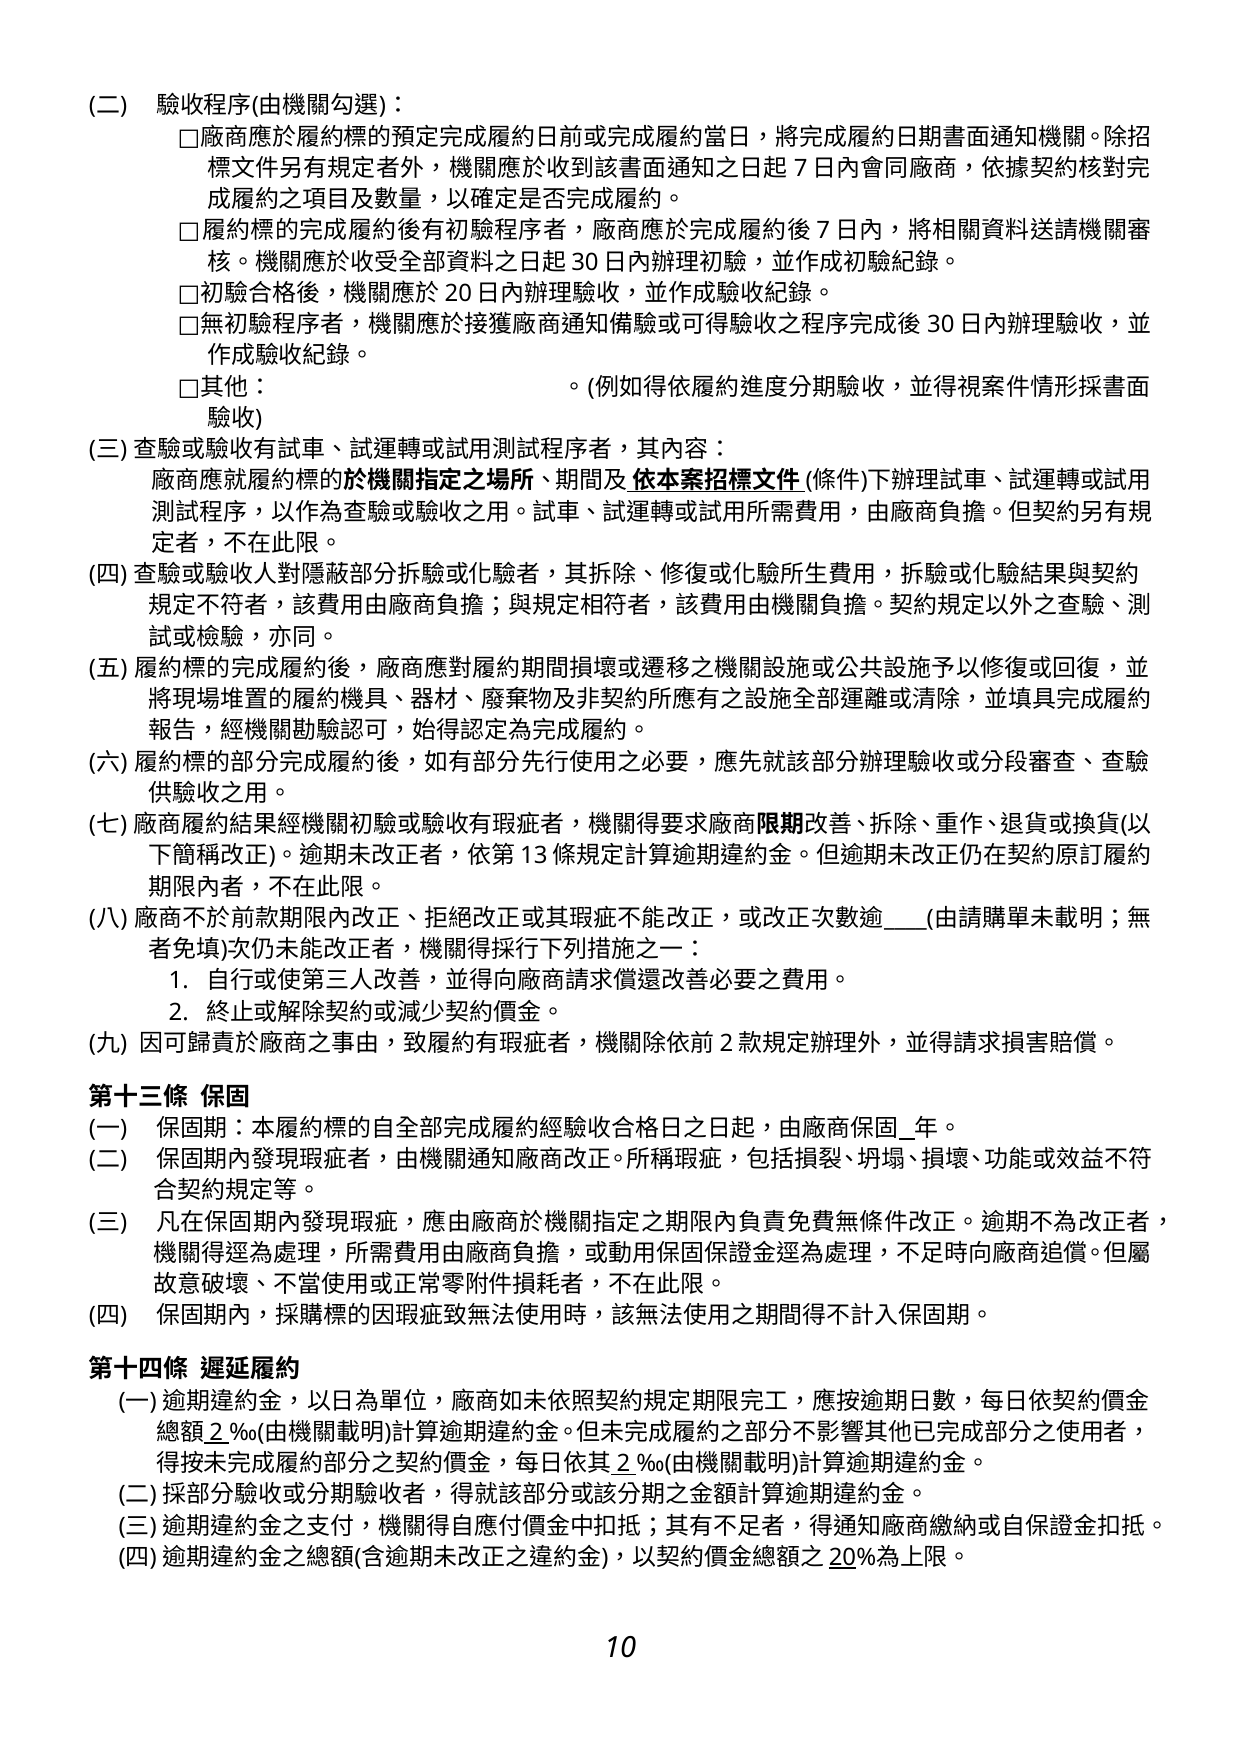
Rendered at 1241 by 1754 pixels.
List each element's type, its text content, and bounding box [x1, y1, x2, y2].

list 保固期：本履約標的自全部完成履約經驗收合格日之日起，由廠商保固 年。 [89, 1111, 1152, 1143]
text (八) 廠商不於前款期限內改正、拒絕改正或其瑕疵不能改正，或改正次數逾____(由請購單未載明；無者免填)次仍未能改正者，機關得採行下列措施之一： [89, 901, 1152, 964]
list 保固期內發現瑕疵者，由機關通知廠商改正。所稱瑕疵，包括損裂、坍塌、損壞、功能或效益不符合契約規定等。 [89, 1143, 1152, 1205]
text □無初驗程序者，機關應於接獲廠商通知備驗或可得驗收之程序完成後30日內辦理驗收，並作成驗收紀錄。 [177, 307, 1152, 370]
list 逾期違約金之支付，機關得自應付價金中扣抵；其有不足者，得通知廠商繳納或自保證金扣抵。 [118, 1509, 1152, 1540]
list 終止或解除契約或減少契約價金。 [168, 995, 1149, 1026]
text 第十三條 保固 [89, 1080, 1152, 1111]
text (六) 履約標的部分完成履約後，如有部分先行使用之必要，應先就該部分辦理驗收或分段審查、查驗供驗收之用。 [89, 745, 1152, 807]
list 凡在保固期內發現瑕疵，應由廠商於機關指定之期限內負責免費無條件改正。逾期不為改正者，機關得逕為處理，所需費用由廠商負擔，或動用保固保證金逕為處理，不足時向廠商追償。但屬故意破壞、不當使用或正常零附件損耗者，不在此限。 [89, 1205, 1152, 1299]
list 採部分驗收或分期驗收者，得就該部分或該分期之金額計算逾期違約金。 [118, 1478, 1152, 1509]
text (三) 查驗或驗收有試車、試運轉或試用測試程序者，其內容： [89, 432, 1152, 464]
list 自行或使第三人改善，並得向廠商請求償還改善必要之費用。 [168, 964, 1149, 995]
text □初驗合格後，機關應於20日內辦理驗收，並作成驗收紀錄。 [177, 276, 1152, 307]
text (四) 查驗或驗收人對隱蔽部分拆驗或化驗者，其拆除、修復或化驗所生費用，拆驗或化驗結果與契約規定不符者，該費用由廠商負擔；與規定相符者，該費用由機關負擔。契約規定以外之查驗、測試或檢驗，亦同。 [89, 557, 1152, 651]
list 驗收程序(由機關勾選)： [89, 89, 1152, 120]
text □廠商應於履約標的預定完成履約日前或完成履約當日，將完成履約日期書面通知機關。除招標文件另有規定者外，機關應於收到該書面通知之日起7日內會同廠商，依據契約核對完成履約之項目及數量，以確定是否完成履約。 [177, 120, 1152, 214]
list 保固期內，採購標的因瑕疵致無法使用時，該無法使用之期間得不計入保固期。 [89, 1299, 1152, 1330]
list 逾期違約金之總額(含逾期未改正之違約金)，以契約價金總額之20%為上限。 [118, 1540, 1152, 1572]
text □履約標的完成履約後有初驗程序者，廠商應於完成履約後7日內，將相關資料送請機關審核。機關應於收受全部資料之日起30日內辦理初驗，並作成初驗紀錄。 [177, 214, 1152, 276]
text □其他： 。(例如得依履約進度分期驗收，並得視案件情形採書面驗收) [177, 370, 1152, 432]
text 第十四條 遲延履約 [89, 1353, 1152, 1384]
list 逾期違約金，以日為單位，廠商如未依照契約規定期限完工，應按逾期日數，每日依契約價金總額 2 ‰(由機關載明)計算逾期違約金。但未完成履約之部分不影響其他已完成部分之使用者，得按未完成履約部分之契約價金，每日依其 2 ‰(由機關載明)計算逾期違約金。 [118, 1384, 1152, 1478]
text (九) 因可歸責於廠商之事由，致履約有瑕疵者，機關除依前2款規定辦理外，並得請求損害賠償。 [89, 1026, 1152, 1057]
text (七) 廠商履約結果經機關初驗或驗收有瑕疵者，機關得要求廠商限期改善、拆除、重作、退貨或換貨(以下簡稱改正)。逾期未改正者，依第13條規定計算逾期違約金。但逾期未改正仍在契約原訂履約期限內者，不在此限。 [89, 807, 1152, 901]
text (五) 履約標的完成履約後，廠商應對履約期間損壞或遷移之機關設施或公共設施予以修復或回復，並將現場堆置的履約機具、器材、廢棄物及非契約所應有之設施全部運離或清除，並填具完成履約報告，經機關勘驗認可，始得認定為完成履約。 [89, 651, 1152, 745]
text 廠商應就履約標的於機關指定之場所、期間及 依本案招標文件 (條件)下辦理試車、試運轉或試用測試程序，以作為查驗或驗收之用。試車、試運轉或試用所需費用，由廠商負擔。但契約另有規定者，不在此限。 [151, 464, 1152, 557]
